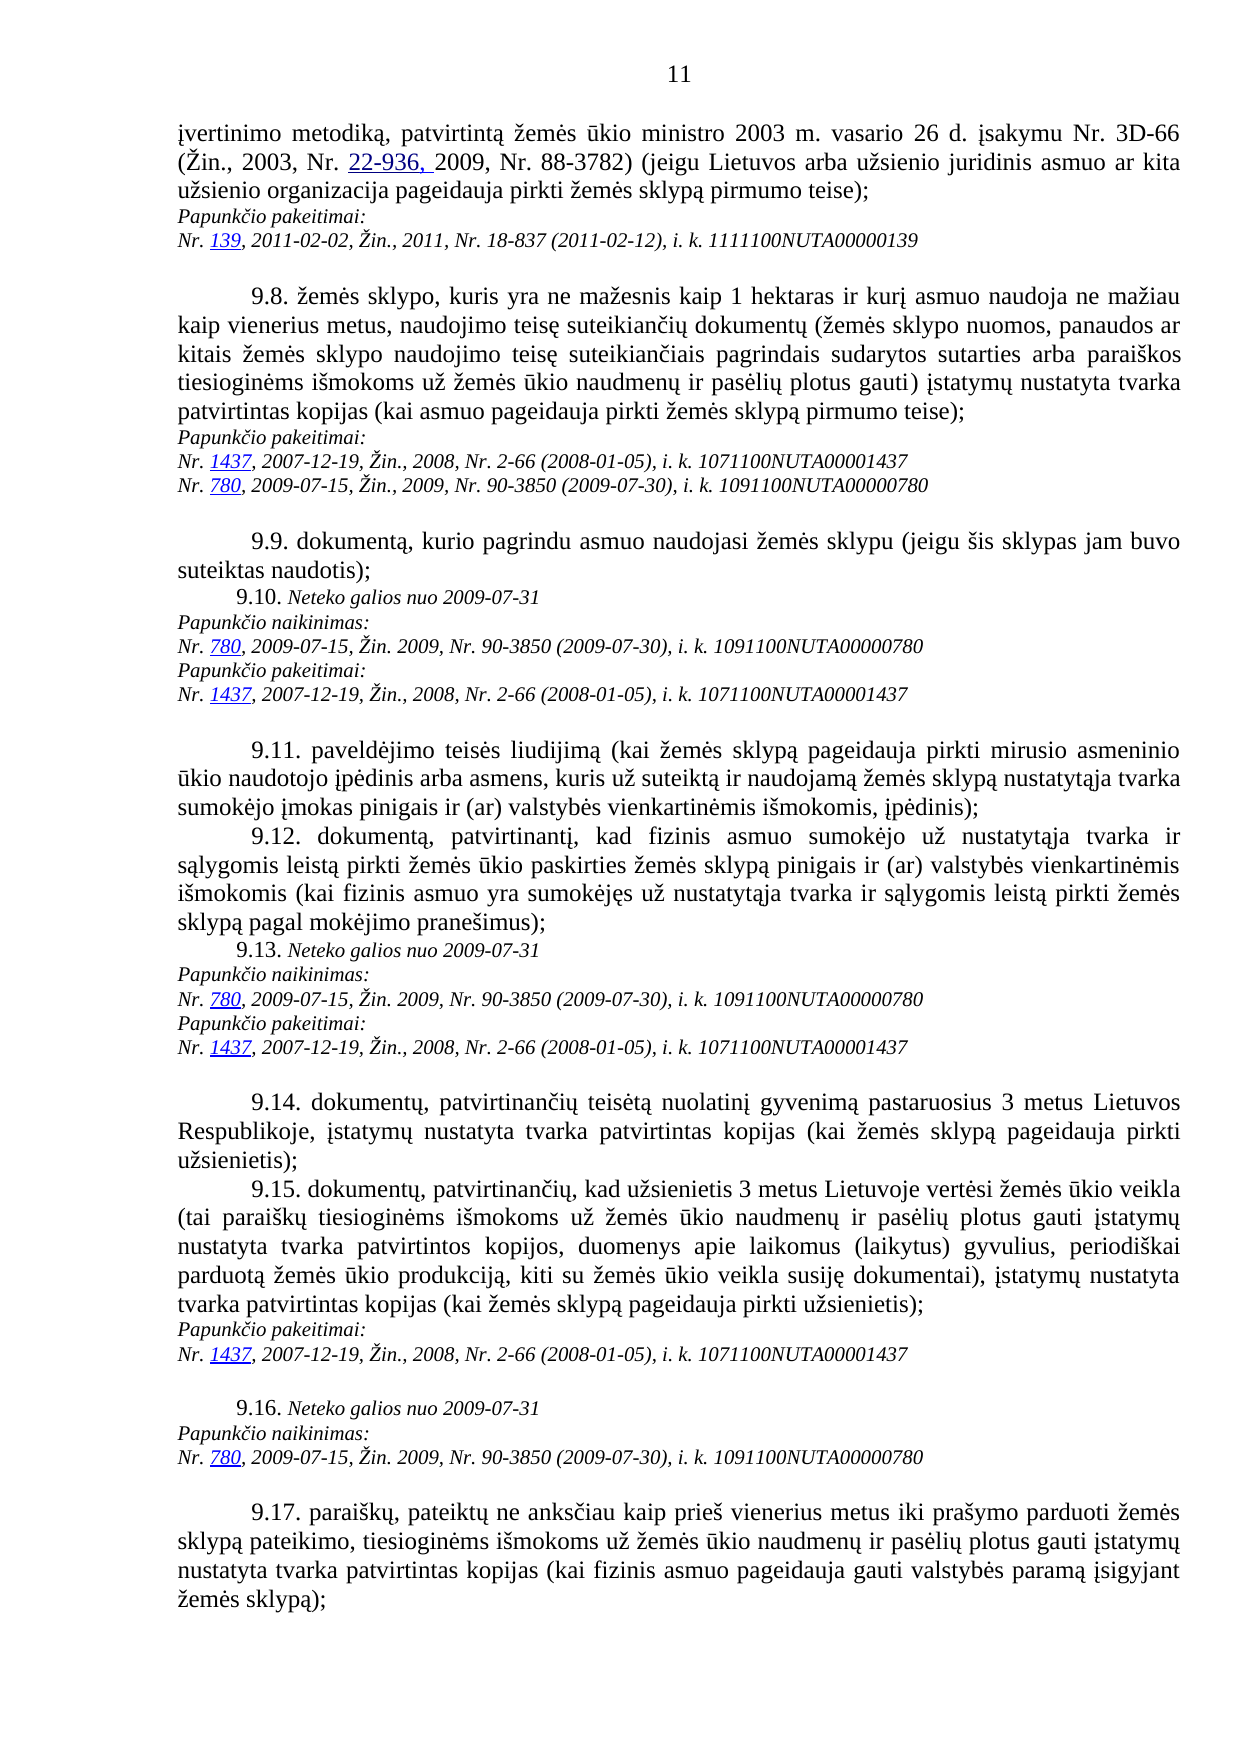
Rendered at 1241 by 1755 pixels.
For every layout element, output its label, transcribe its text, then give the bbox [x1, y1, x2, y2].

text Nr. 1437, 2007-12-19, Žin., 2008, Nr. 2-66 (2008-01-05), i. k. 1071100NUTA00001437 [177, 1034, 1181, 1059]
text 9.14. dokumentų, patvirtinančių teisėtą nuolatinį gyvenimą pastaruosius 3 metus Lietuvos Respublikoje, įstatymų nustatyta tvarka patvirtintas kopijas (kai žemės sklypą pageidauja pirkti užsienietis); [177, 1087, 1181, 1174]
text Papunkčio pakeitimai: [177, 658, 1181, 682]
text įvertinimo metodiką, patvirtintą žemės ūkio ministro 2003 m. vasario 26 d. įsakymu Nr. 3D-66 (Žin., 2003, Nr. 22-936, 2009, Nr. 88-3782) (jeigu Lietuvos arba užsienio juridinis asmuo ar kita užsienio organizacija pageidauja pirkti žemės sklypą pirmumo teise); [177, 118, 1181, 204]
text Nr. 1437, 2007-12-19, Žin., 2008, Nr. 2-66 (2008-01-05), i. k. 1071100NUTA00001437 [177, 449, 1181, 473]
text Papunkčio pakeitimai: [177, 204, 1181, 228]
text 9.9. dokumentą, kurio pagrindu asmuo naudojasi žemės sklypu (jeigu šis sklypas jam buvo suteiktas naudotis); [177, 526, 1181, 583]
text Papunkčio naikinimas: [177, 1421, 1181, 1445]
text Papunkčio pakeitimai: [177, 1011, 1181, 1034]
text Nr. 1437, 2007-12-19, Žin., 2008, Nr. 2-66 (2008-01-05), i. k. 1071100NUTA00001437 [177, 682, 1181, 706]
text 9.17. paraiškų, pateiktų ne anksčiau kaip prieš vienerius metus iki prašymo parduoti žemės sklypą pateikimo, tiesioginėms išmokoms už žemės ūkio naudmenų ir pasėlių plotus gauti įstatymų nustatyta tvarka patvirtintas kopijas (kai fizinis asmuo pageidauja gauti valstybės paramą įsigyjant žemės sklypą); [177, 1497, 1181, 1612]
text 9.12. dokumentą, patvirtinantį, kad fizinis asmuo sumokėjo už nustatytąja tvarka ir sąlygomis leistą pirkti žemės ūkio paskirties žemės sklypą pinigais ir (ar) valstybės vienkartinėmis išmokomis (kai fizinis asmuo yra sumokėjęs už nustatytąja tvarka ir sąlygomis leistą pirkti žemės sklypą pagal mokėjimo pranešimus); [177, 821, 1181, 936]
text Nr. 780, 2009-07-15, Žin. 2009, Nr. 90-3850 (2009-07-30), i. k. 1091100NUTA00000780 [177, 634, 1181, 658]
text Nr. 780, 2009-07-15, Žin., 2009, Nr. 90-3850 (2009-07-30), i. k. 1091100NUTA00000780 [177, 473, 1181, 497]
text 9.11. paveldėjimo teisės liudijimą (kai žemės sklypą pageidauja pirkti mirusio asmeninio ūkio naudotojo įpėdinis arba asmens, kuris už suteiktą ir naudojamą žemės sklypą nustatytąja tvarka sumokėjo įmokas pinigais ir (ar) valstybės vienkartinėmis išmokomis, įpėdinis); [177, 735, 1181, 821]
text Nr. 780, 2009-07-15, Žin. 2009, Nr. 90-3850 (2009-07-30), i. k. 1091100NUTA00000780 [177, 1445, 1181, 1469]
text Nr. 1437, 2007-12-19, Žin., 2008, Nr. 2-66 (2008-01-05), i. k. 1071100NUTA00001437 [177, 1341, 1181, 1366]
text 9.15. dokumentų, patvirtinančių, kad užsienietis 3 metus Lietuvoje vertėsi žemės ūkio veikla (tai paraiškų tiesioginėms išmokoms už žemės ūkio naudmenų ir pasėlių plotus gauti įstatymų nustatyta tvarka patvirtintos kopijos, duomenys apie laikomus (laikytus) gyvulius, periodiškai parduotą žemės ūkio produkciją, kiti su žemės ūkio veikla susiję dokumentai), įstatymų nustatyta tvarka patvirtintas kopijas (kai žemės sklypą pageidauja pirkti užsienietis); [177, 1174, 1181, 1317]
text Papunkčio pakeitimai: [177, 1317, 1181, 1341]
text Papunkčio naikinimas: [177, 610, 1181, 634]
text Nr. 139, 2011-02-02, Žin., 2011, Nr. 18-837 (2011-02-12), i. k. 1111100NUTA00000139 [177, 228, 1181, 252]
text Papunkčio pakeitimai: [177, 425, 1181, 449]
text 9.13. Neteko galios nuo 2009-07-31 [177, 936, 1181, 962]
text Nr. 780, 2009-07-15, Žin. 2009, Nr. 90-3850 (2009-07-30), i. k. 1091100NUTA00000780 [177, 986, 1181, 1011]
text Papunkčio naikinimas: [177, 962, 1181, 986]
text 9.8. žemės sklypo, kuris yra ne mažesnis kaip 1 hektaras ir kurį asmuo naudoja ne mažiau kaip vienerius metus, naudojimo teisę suteikiančių dokumentų (žemės sklypo nuomos, panaudos ar kitais žemės sklypo naudojimo teisę suteikiančiais pagrindais sudarytos sutarties arba paraiškos tiesioginėms išmokoms už žemės ūkio naudmenų ir pasėlių plotus gauti) įstatymų nustatyta tvarka patvirtintas kopijas (kai asmuo pageidauja pirkti žemės sklypą pirmumo teise); [177, 281, 1181, 425]
text 9.10. Neteko galios nuo 2009-07-31 [177, 583, 1181, 610]
text 9.16. Neteko galios nuo 2009-07-31 [177, 1394, 1181, 1421]
